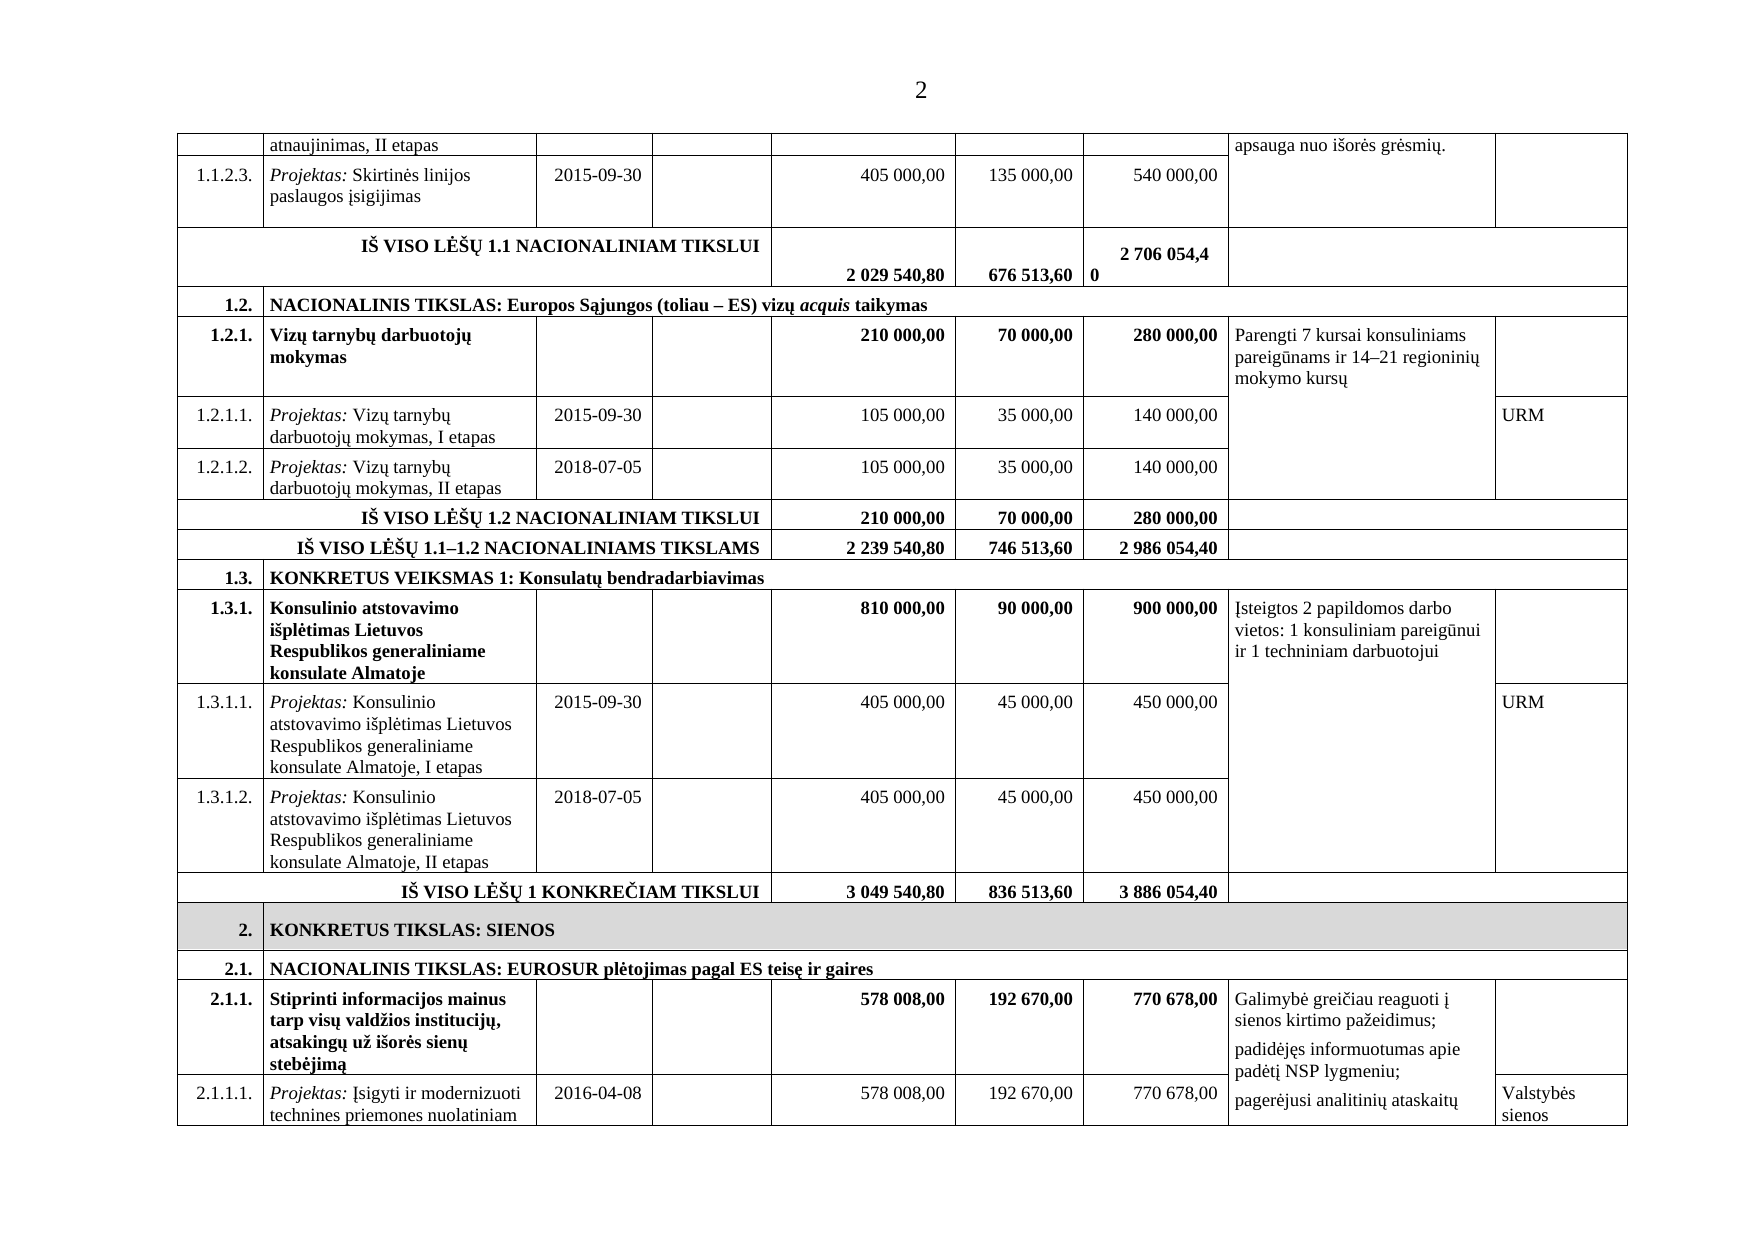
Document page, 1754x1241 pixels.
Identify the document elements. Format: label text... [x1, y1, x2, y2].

table_cell 2018-07-05 [537, 449, 652, 499]
table_cell [1229, 873, 1627, 902]
table_cell [1496, 134, 1627, 227]
table_cell 2016-04-08 [537, 1075, 652, 1125]
table_cell 140 000,00 [1084, 449, 1228, 499]
table_cell 280 000,00 [1084, 500, 1228, 529]
table_cell Projektas: Skirtinės linijos paslaugos įsigijimas [264, 156, 536, 227]
table_cell Projektas: Vizų tarnybų darbuotojų mokymas, I etapas [264, 397, 536, 447]
table_cell IŠ VISO LĖŠŲ 1.2 NACIONALINIAM TIKSLUI [178, 500, 771, 529]
table_cell 770 678,00 [1084, 1075, 1228, 1125]
table_cell Projektas: Įsigyti ir modernizuoti technines priemones nuolatiniam [264, 1075, 536, 1125]
table_cell 578 008,00 [772, 1075, 955, 1125]
table_cell 2018-07-05 [537, 779, 652, 872]
table_cell [537, 590, 652, 683]
table_cell 35 000,00 [956, 397, 1083, 447]
table_cell 405 000,00 [772, 779, 955, 872]
table_cell 746 513,60 [956, 530, 1083, 559]
table_cell 2 239 540,80 [772, 530, 955, 559]
table_cell [653, 684, 771, 778]
table_cell 2.1. [178, 951, 263, 979]
table_cell 1.2.1. [178, 317, 263, 396]
table_cell [653, 779, 771, 872]
table_cell Parengti 7 kursai konsuliniams pareigūnams ir 14–21 regioninių mokymo kursų [1229, 317, 1495, 499]
table_cell [653, 397, 771, 447]
table_cell [537, 317, 652, 396]
table_cell 2 706 054,40 [1084, 228, 1228, 286]
table_cell apsauga nuo išorės grėsmių. [1229, 134, 1495, 227]
table_cell [178, 134, 263, 155]
table_cell [653, 1075, 771, 1125]
table_cell IŠ VISO LĖŠŲ 1.1–1.2 NACIONALINIAMS TIKSLAMS [178, 530, 771, 559]
table_cell 1.2.1.2. [178, 449, 263, 499]
table_cell [1229, 228, 1627, 286]
table_cell 3 886 054,40 [1084, 873, 1228, 902]
table_cell KONKRETUS VEIKSMAS 1: Konsulatų bendradarbiavimas [264, 560, 1627, 588]
table_cell 2.1.1. [178, 980, 263, 1074]
table_cell NACIONALINIS TIKSLAS: EUROSUR plėtojimas pagal ES teisę ir gaires [264, 951, 1627, 979]
table_cell 35 000,00 [956, 449, 1083, 499]
table_cell 450 000,00 [1084, 684, 1228, 778]
table_cell [537, 134, 652, 155]
table_cell 105 000,00 [772, 397, 955, 447]
table_cell Įsteigtos 2 papildomos darbo vietos: 1 konsuliniam pareigūnui ir 1 techniniam darbuotojui [1229, 590, 1495, 872]
table_cell URM [1496, 397, 1627, 499]
table_cell Galimybė greičiau reaguoti į sienos kirtimo pažeidimus; padidėjęs informuotumas apie padėtį NSP lygmeniu; pagerėjusi analitinių ataskaitų [1229, 980, 1495, 1125]
table_cell 450 000,00 [1084, 779, 1228, 872]
table_cell 45 000,00 [956, 684, 1083, 778]
table_cell 1.3. [178, 560, 263, 588]
table_cell 2015-09-30 [537, 397, 652, 447]
table_cell 70 000,00 [956, 500, 1083, 529]
table_cell Stiprinti informacijos mainus tarp visų valdžios institucijų, atsakingų už išorės sienų stebėjimą [264, 980, 536, 1074]
table_cell Projektas: Konsulinio atstovavimo išplėtimas Lietuvos Respublikos generaliniame konsulate Almatoje, I etapas [264, 684, 536, 778]
table_cell 1.1.2.3. [178, 156, 263, 227]
table_cell 810 000,00 [772, 590, 955, 683]
table_cell 3 049 540,80 [772, 873, 955, 902]
table_cell 45 000,00 [956, 779, 1083, 872]
table_cell 2.1.1.1. [178, 1075, 263, 1125]
table_cell Konsulinio atstovavimo išplėtimas Lietuvos Respublikos generaliniame konsulate Almatoje [264, 590, 536, 683]
table_cell 836 513,60 [956, 873, 1083, 902]
table_cell IŠ VISO LĖŠŲ 1.1 NACIONALINIAM TIKSLUI [178, 228, 771, 286]
table_cell 2 029 540,80 [772, 228, 955, 286]
table_cell [653, 590, 771, 683]
table_cell [772, 134, 955, 155]
table_cell 2 986 054,40 [1084, 530, 1228, 559]
table_cell [537, 980, 652, 1074]
table_cell 1.2. [178, 287, 263, 316]
table_cell 280 000,00 [1084, 317, 1228, 396]
table_cell 2015-09-30 [537, 156, 652, 227]
table_cell 578 008,00 [772, 980, 955, 1074]
table_cell NACIONALINIS TIKSLAS: Europos Sąjungos (toliau – ES) vizų acquis taikymas [264, 287, 1627, 316]
table_cell [956, 134, 1083, 155]
table_cell 192 670,00 [956, 1075, 1083, 1125]
table_cell Vizų tarnybų darbuotojų mokymas [264, 317, 536, 396]
table_cell atnaujinimas, II etapas [264, 134, 536, 155]
table_cell [1229, 530, 1627, 559]
table_cell [1084, 134, 1228, 155]
table_cell Projektas: Vizų tarnybų darbuotojų mokymas, II etapas [264, 449, 536, 499]
table_cell 540 000,00 [1084, 156, 1228, 227]
table_cell [653, 156, 771, 227]
table_cell 210 000,00 [772, 500, 955, 529]
table_cell 70 000,00 [956, 317, 1083, 396]
table_cell Valstybės sienos [1496, 1075, 1627, 1125]
table_cell 192 670,00 [956, 980, 1083, 1074]
table_cell 405 000,00 [772, 156, 955, 227]
table_cell IŠ VISO LĖŠŲ 1 KONKREČIAM TIKSLUI [178, 873, 771, 902]
table_cell 1.2.1.1. [178, 397, 263, 447]
table_cell 2015-09-30 [537, 684, 652, 778]
table_cell Projektas: Konsulinio atstovavimo išplėtimas Lietuvos Respublikos generaliniame konsulate Almatoje, II etapas [264, 779, 536, 872]
table_cell 2. [178, 903, 263, 949]
table_cell URM [1496, 684, 1627, 872]
table_cell [653, 980, 771, 1074]
table_cell [653, 134, 771, 155]
table_cell 1.3.1.1. [178, 684, 263, 778]
table_cell 405 000,00 [772, 684, 955, 778]
table_cell 676 513,60 [956, 228, 1083, 286]
table_cell [653, 449, 771, 499]
table_cell 105 000,00 [772, 449, 955, 499]
table_cell KONKRETUS TIKSLAS: SIENOS [264, 903, 1627, 949]
table_cell 140 000,00 [1084, 397, 1228, 447]
table_cell 1.3.1.2. [178, 779, 263, 872]
table_cell [1496, 590, 1627, 683]
table_cell 1.3.1. [178, 590, 263, 683]
table_cell [1496, 317, 1627, 396]
table_cell [1496, 980, 1627, 1074]
table_cell [653, 317, 771, 396]
table_cell 210 000,00 [772, 317, 955, 396]
table_cell 900 000,00 [1084, 590, 1228, 683]
table_cell [1229, 500, 1627, 529]
table_cell 770 678,00 [1084, 980, 1228, 1074]
table_cell 135 000,00 [956, 156, 1083, 227]
table_cell 90 000,00 [956, 590, 1083, 683]
